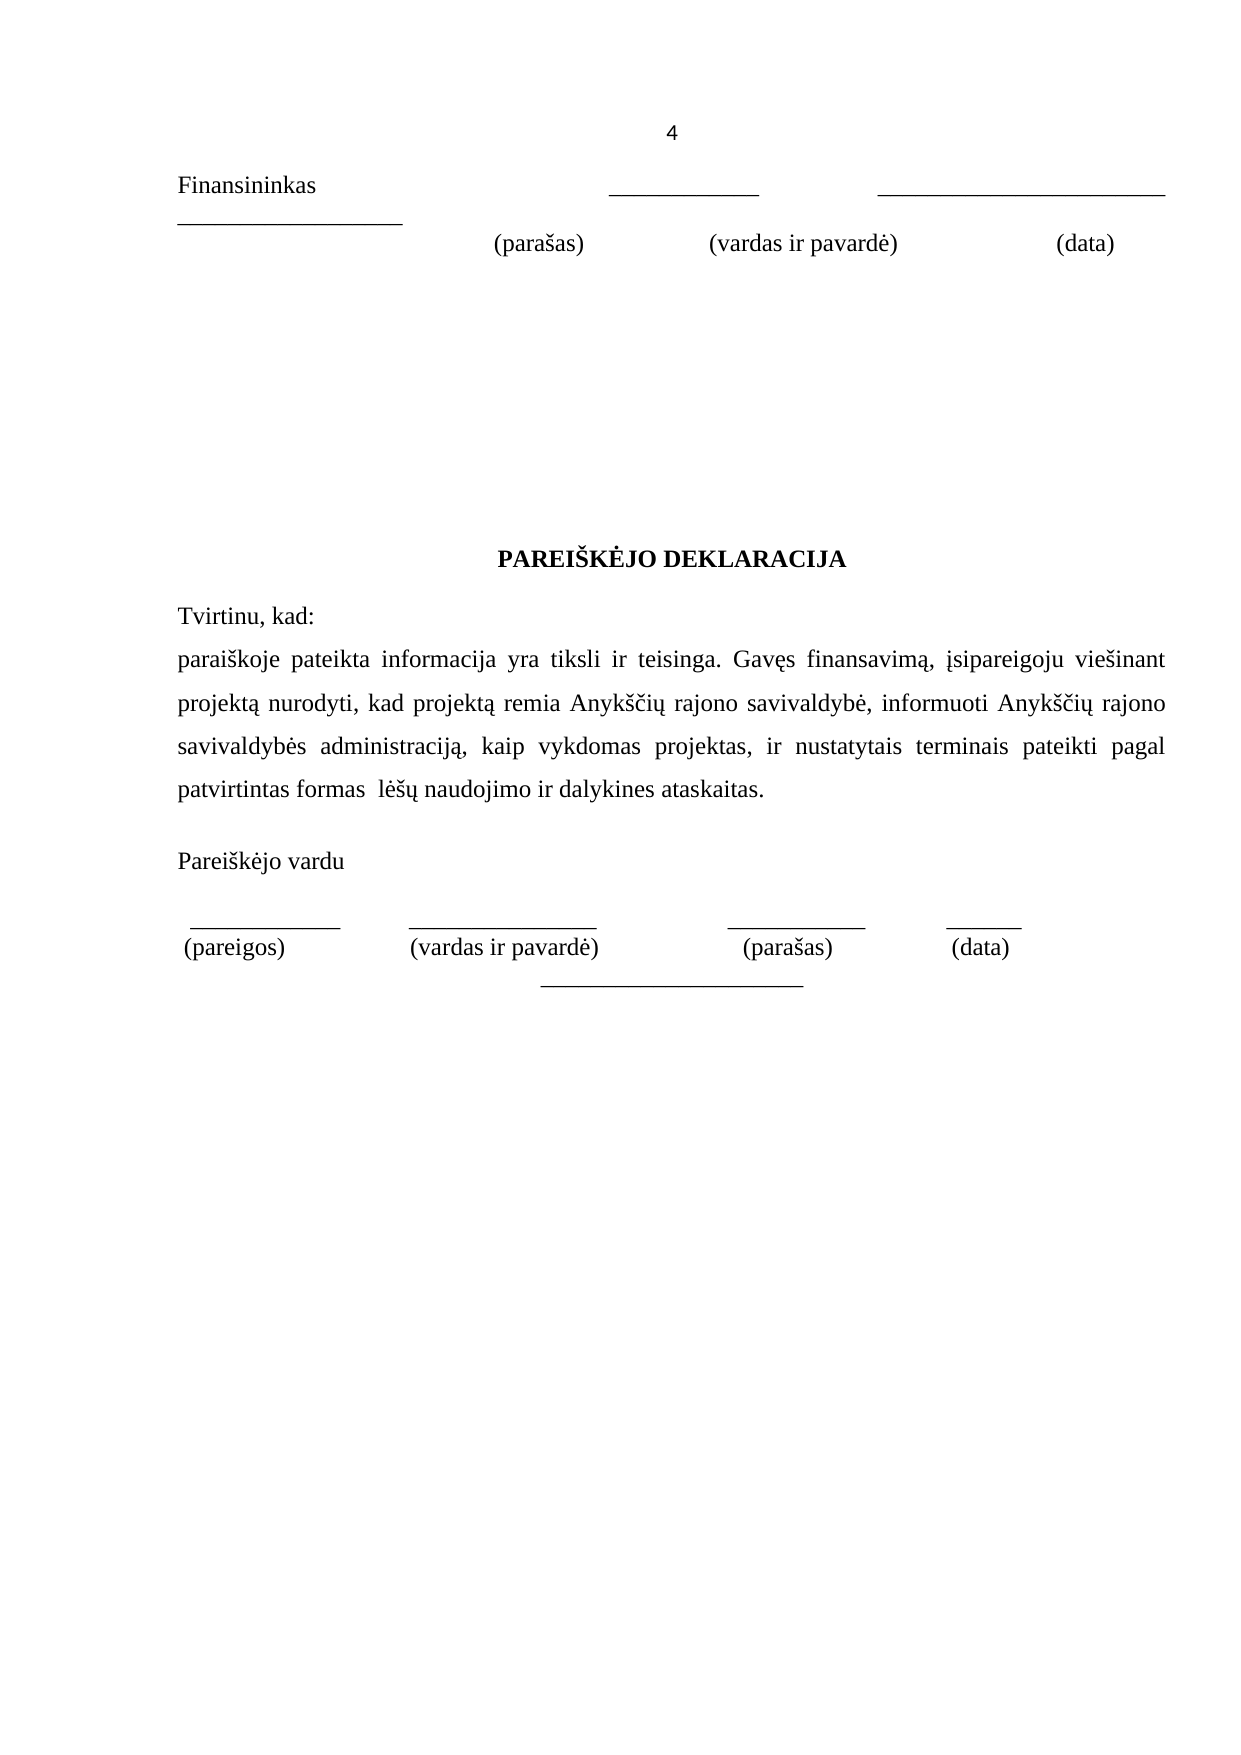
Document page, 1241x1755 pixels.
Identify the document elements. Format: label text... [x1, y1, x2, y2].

text Tvirtinu, kad: [177, 601, 1166, 630]
text _____________________ [177, 961, 1166, 989]
text (pareigos) (vardas ir pavardė) (parašas) (data) [177, 932, 1166, 961]
text Finansininkas ____________ _______________________ __________________ [177, 170, 1166, 228]
text paraiškoje pateikta informacija yra tiksli ir teisinga. Gavęs finansavimą, įsipareigoju viešinant projektą nurodyti, kad projektą remia Anykščių rajono savivaldybė, informuoti Anykščių rajono savivaldybės administraciją, kaip vykdomas projektas, ir nustatytais terminais pateikti pagal patvirtintas formas lėšų naudojimo ir dalykines ataskaitas. [177, 644, 1166, 803]
text PAREIŠKĖJO DEKLARACIJA [177, 544, 1166, 573]
text (parašas) (vardas ir pavardė) (data) [177, 228, 1166, 256]
text ____________ _______________ ___________ ______ [177, 903, 1166, 932]
text Pareiškėjo vardu [177, 846, 1166, 874]
